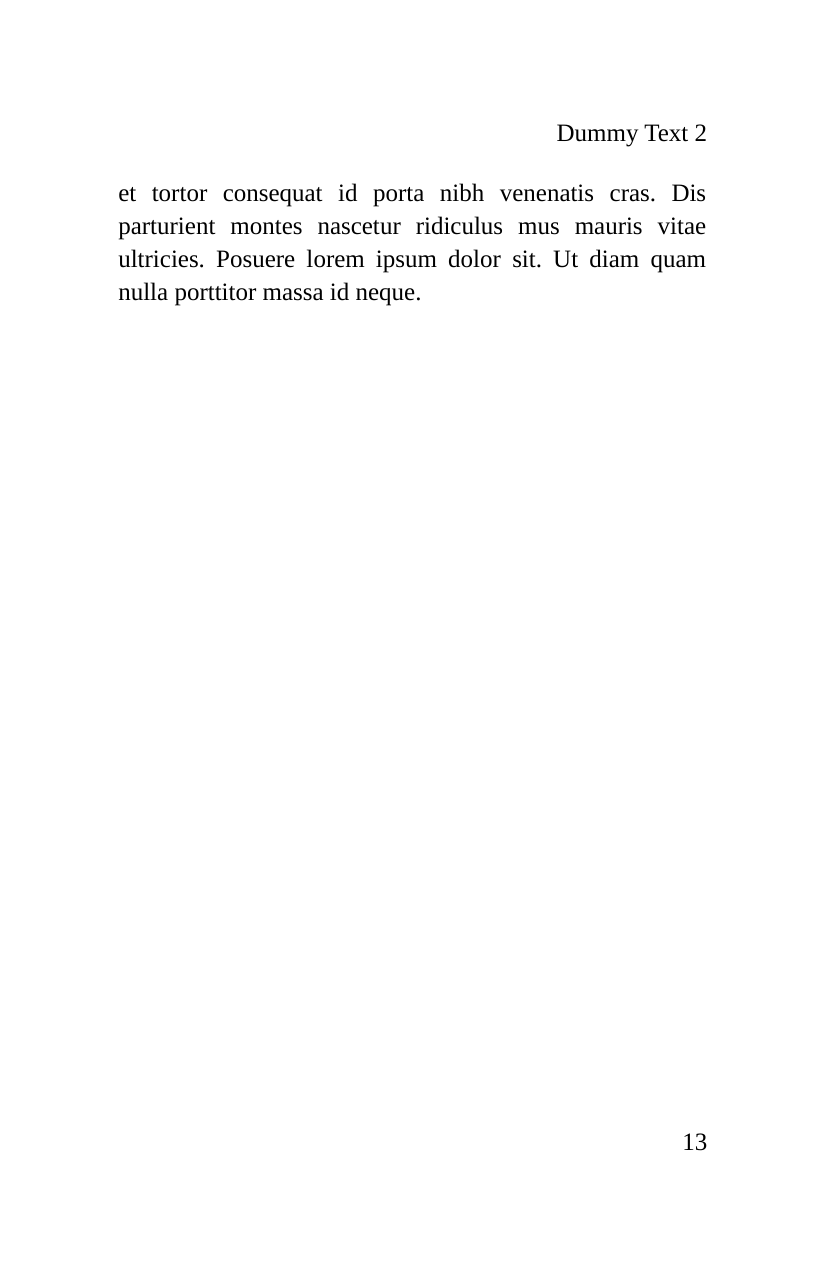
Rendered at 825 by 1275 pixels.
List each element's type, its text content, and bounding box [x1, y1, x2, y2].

text et tortor consequat id porta nibh venenatis cras. Dis parturient montes nascetur ridiculus mus mauris vitae ultricies. Posuere lorem ipsum dolor sit. Ut diam quam nulla porttitor massa id neque. [118, 178, 707, 306]
